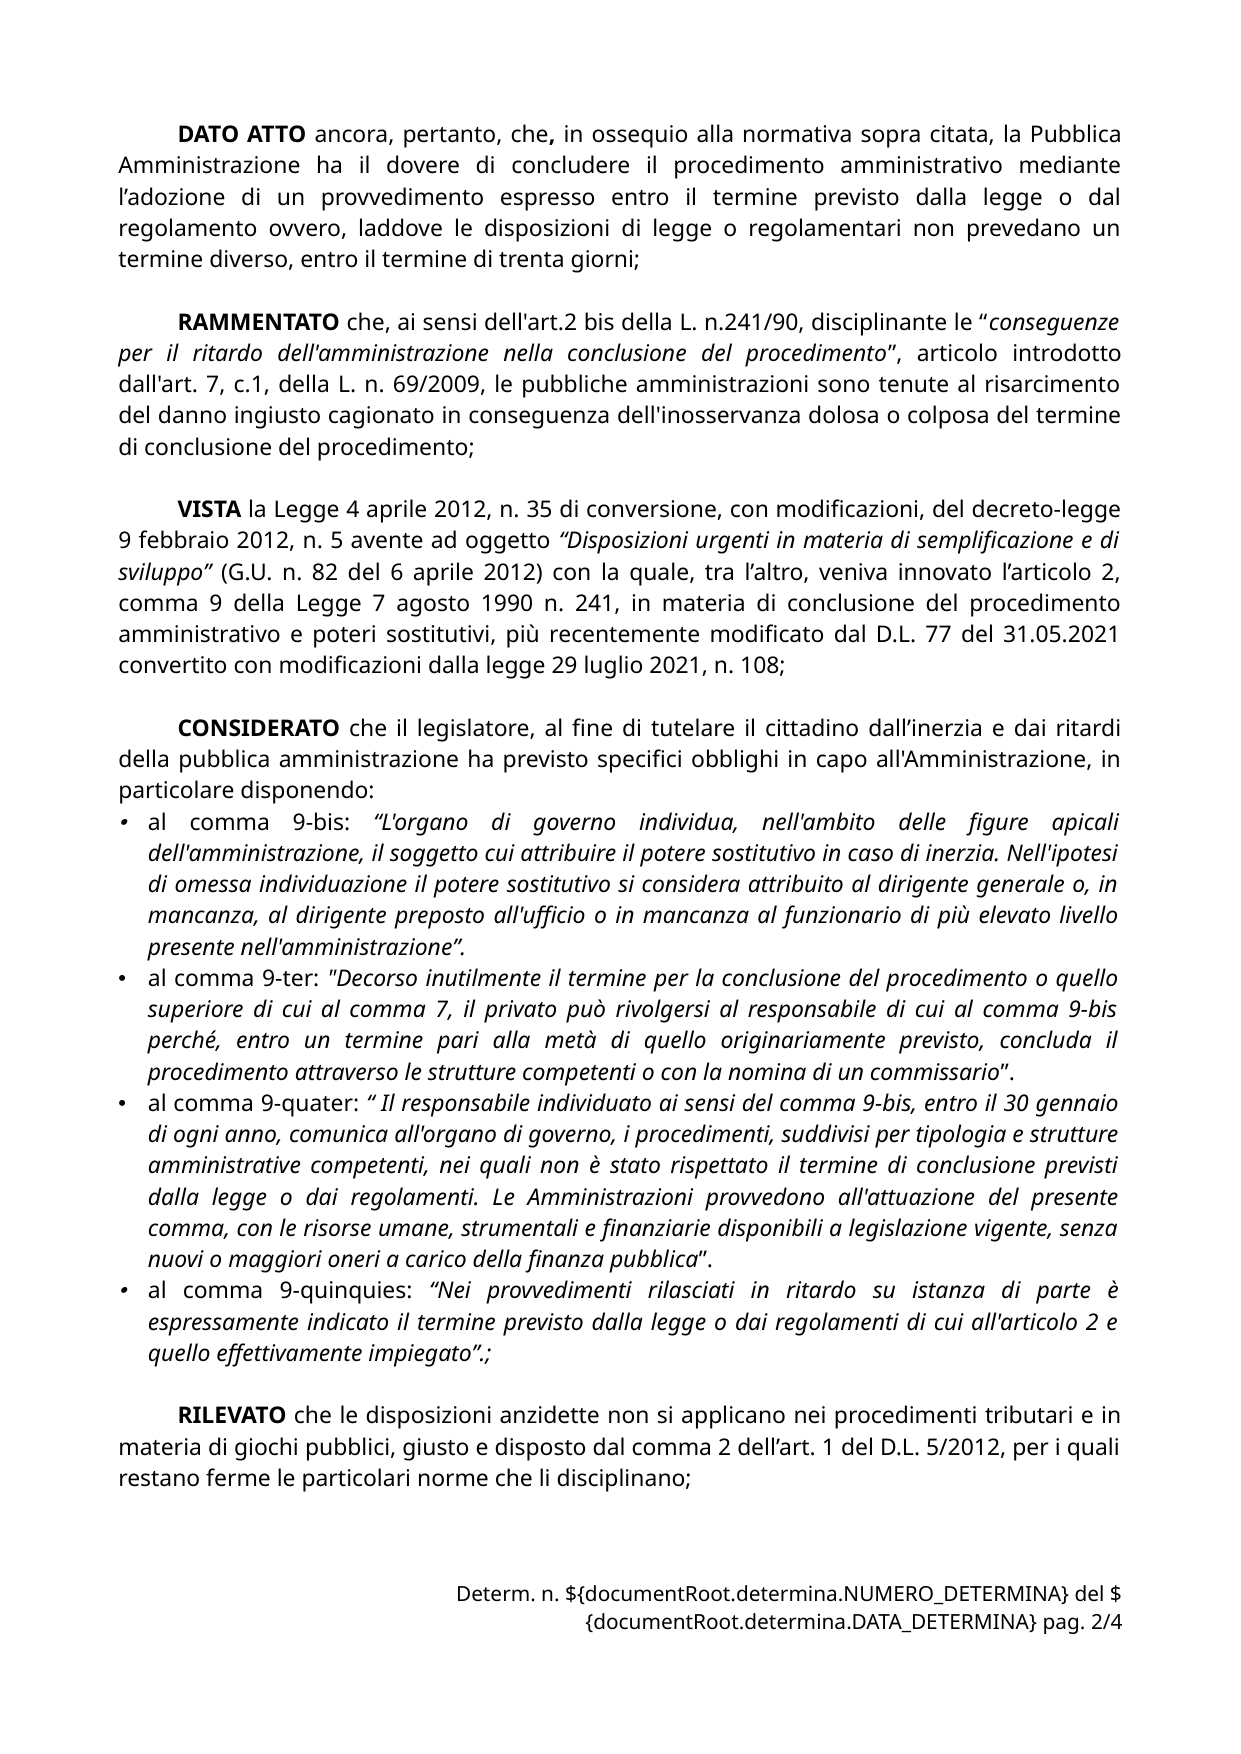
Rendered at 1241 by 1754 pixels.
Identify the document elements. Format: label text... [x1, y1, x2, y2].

text RILEVATO che le disposizioni anzidette non si applicano nei procedimenti tributari e in materia di giochi pubblici, giusto e disposto dal comma 2 dell’art. 1 del D.L. 5/2012, per i quali restano ferme le particolari norme che li disciplinano; [118, 1399, 1122, 1493]
list al comma 9-quater: “ Il responsabile individuato ai sensi del comma 9-bis, entro il 30 gennaio di ogni anno, comunica all'organo di governo, i procedimenti, suddivisi per tipologia e strutture amministrative competenti, nei quali non è stato rispettato il termine di conclusione previsti dalla legge o dai regolamenti. Le Amministrazioni provvedono all'attuazione del presente comma, con le risorse umane, strumentali e finanziarie disponibili a legislazione vigente, senza nuovi o maggiori oneri a carico della finanza pubblica”. [118, 1087, 1122, 1274]
list al comma 9-quinquies: “Nei provvedimenti rilasciati in ritardo su istanza di parte è espressamente indicato il termine previsto dalla legge o dai regolamenti di cui all'articolo 2 e quello effettivamente impiegato”.; [118, 1274, 1122, 1368]
list al comma 9-bis: “L'organo di governo individua, nell'ambito delle figure apicali dell'amministrazione, il soggetto cui attribuire il potere sostitutivo in caso di inerzia. Nell'ipotesi di omessa individuazione il potere sostitutivo si considera attribuito al dirigente generale o, in mancanza, al dirigente preposto all'ufficio o in mancanza al funzionario di più elevato livello presente nell'amministrazione”. [118, 806, 1122, 962]
text DATO ATTO ancora, pertanto, che, in ossequio alla normativa sopra citata, la Pubblica Amministrazione ha il dovere di concludere il procedimento amministrativo mediante l’adozione di un provvedimento espresso entro il termine previsto dalla legge o dal regolamento ovvero, laddove le disposizioni di legge o regolamentari non prevedano un termine diverso, entro il termine di trenta giorni; [118, 118, 1122, 274]
text RAMMENTATO che, ai sensi dell'art.2 bis della L. n.241/90, disciplinante le “conseguenze per il ritardo dell'amministrazione nella conclusione del procedimento”, articolo introdotto dall'art. 7, c.1, della L. n. 69/2009, le pubbliche amministrazioni sono tenute al risarcimento del danno ingiusto cagionato in conseguenza dell'inosservanza dolosa o colposa del termine di conclusione del procedimento; [118, 306, 1122, 462]
text CONSIDERATO che il legislatore, al fine di tutelare il cittadino dall’inerzia e dai ritardi della pubblica amministrazione ha previsto specifici obblighi in capo all'Amministrazione, in particolare disponendo: [118, 712, 1122, 806]
list al comma 9-ter: "Decorso inutilmente il termine per la conclusione del procedimento o quello superiore di cui al comma 7, il privato può rivolgersi al responsabile di cui al comma 9-bis perché, entro un termine pari alla metà di quello originariamente previsto, concluda il procedimento attraverso le strutture competenti o con la nomina di un commissario”. [118, 962, 1122, 1087]
text VISTA la Legge 4 aprile 2012, n. 35 di conversione, con modificazioni, del decreto-legge 9 febbraio 2012, n. 5 avente ad oggetto “Disposizioni urgenti in materia di semplificazione e di sviluppo” (G.U. n. 82 del 6 aprile 2012) con la quale, tra l’altro, veniva innovato l’articolo 2, comma 9 della Legge 7 agosto 1990 n. 241, in materia di conclusione del procedimento amministrativo e poteri sostitutivi, più recentemente modificato dal D.L. 77 del 31.05.2021 convertito con modificazioni dalla legge 29 luglio 2021, n. 108; [118, 493, 1122, 681]
